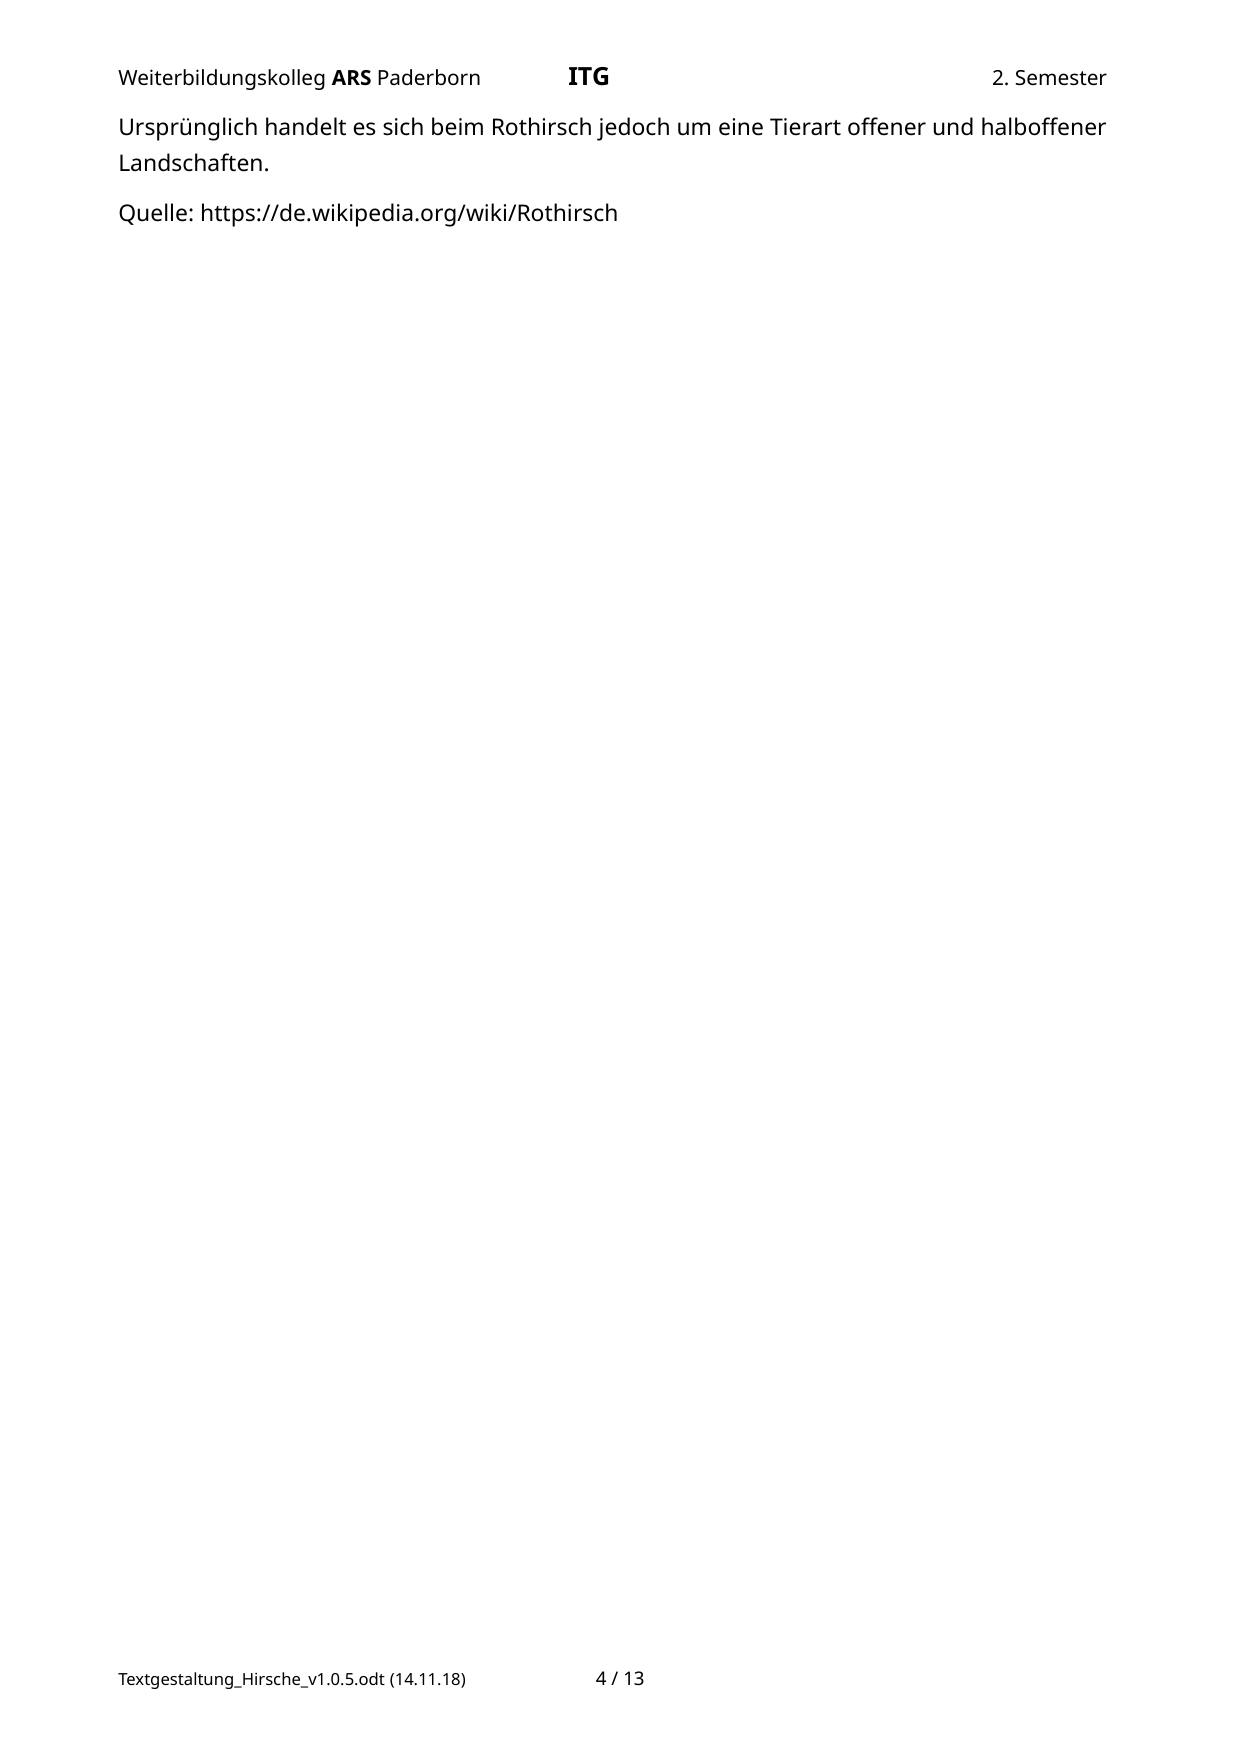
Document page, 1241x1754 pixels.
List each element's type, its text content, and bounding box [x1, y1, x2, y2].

text Quelle: https://de.wikipedia.org/wiki/Rothirsch [118, 197, 1122, 228]
text Ursprünglich handelt es sich beim Rothirsch jedoch um eine Tierart offener und halboffener Landschaften. [118, 111, 1122, 178]
